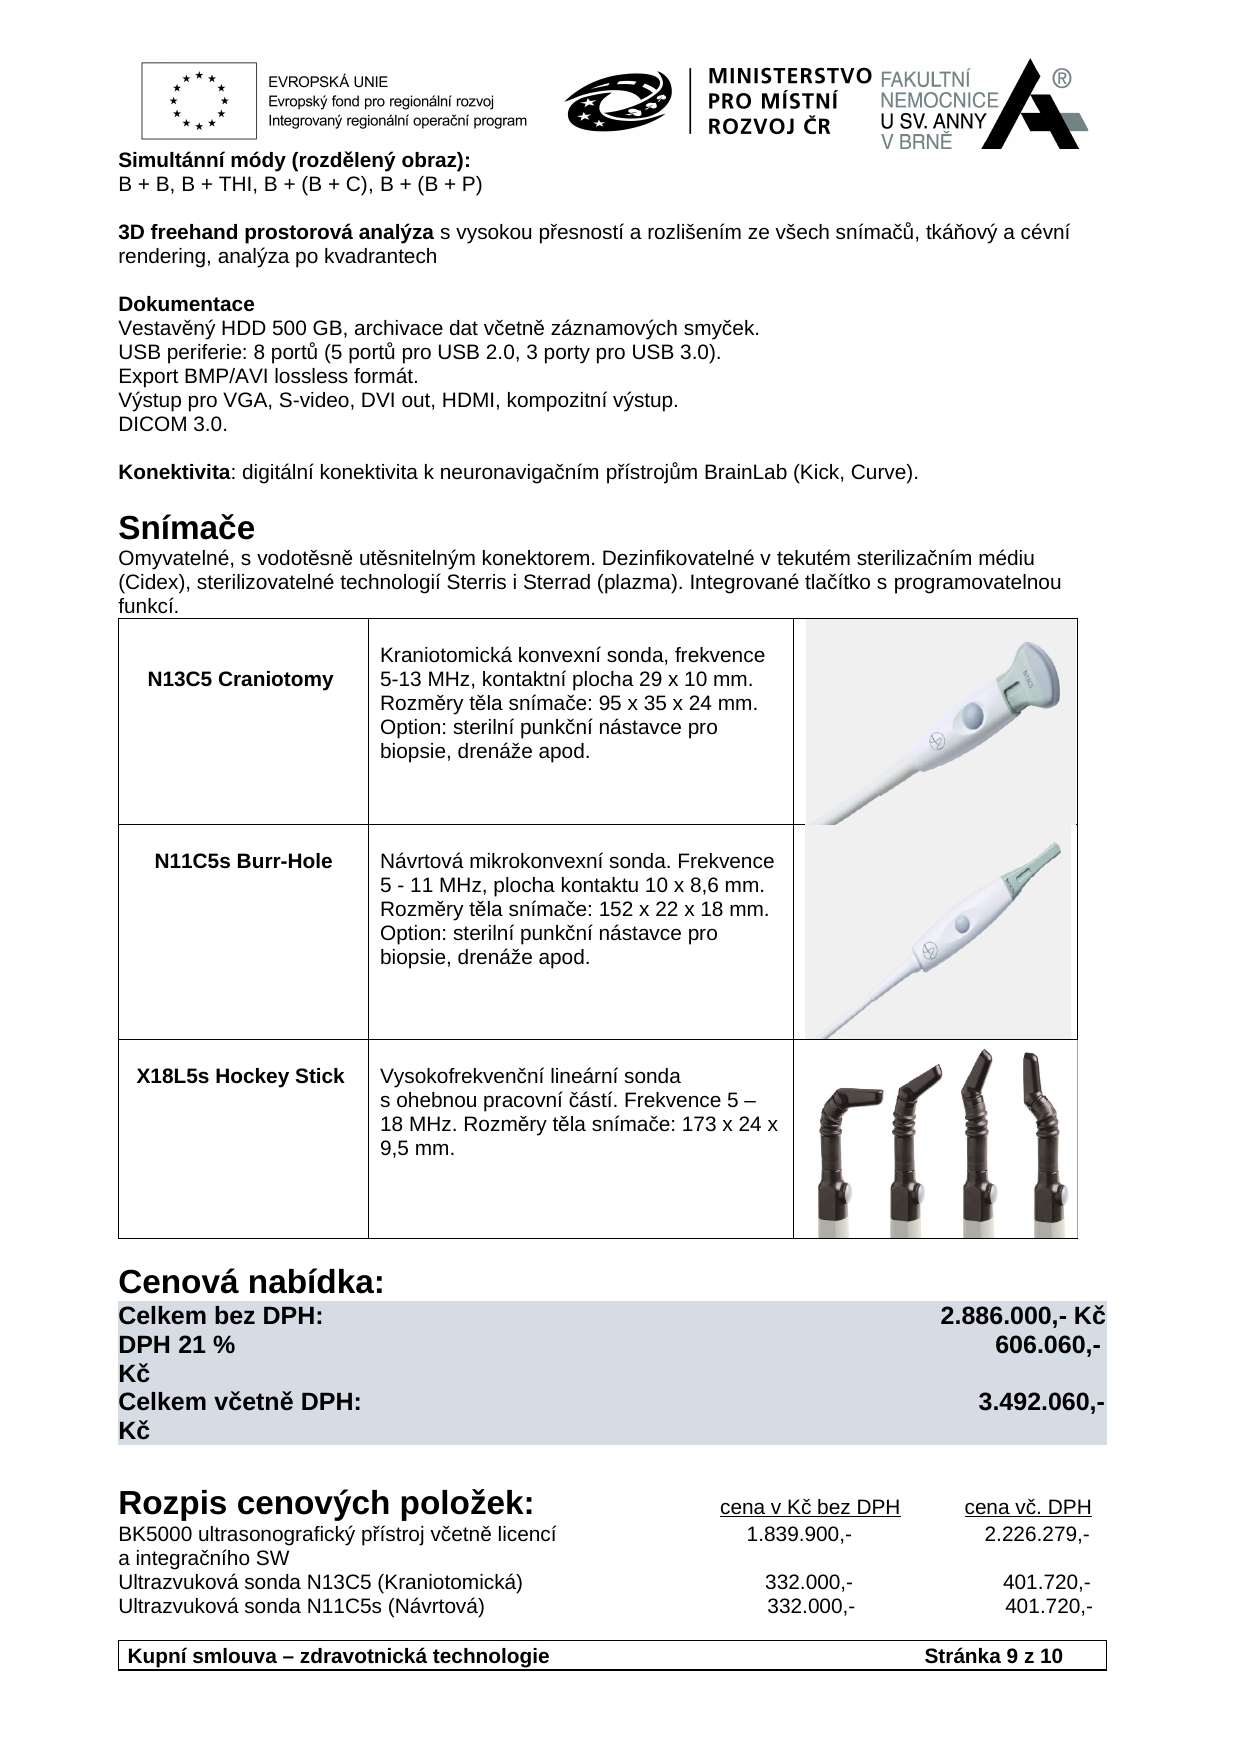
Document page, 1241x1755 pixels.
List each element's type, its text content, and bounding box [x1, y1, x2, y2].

table_header Kraniotomická konvexní sonda, frekvence 5-13 MHz, kontaktní plocha 29 x 10 mm. Rozměry těla snímače: 95 x 35 x 24 mm. Option: sterilní punkční nástavce pro biopsie, drenáže apod. [369, 619, 793, 824]
text Rozpis cenových položek: cena v Kč bez DPH cena vč. DPH [118, 1483, 1107, 1522]
text Export BMP/AVI lossless formát. [118, 364, 1107, 388]
table_cell [794, 1040, 805, 1238]
text Snímače [118, 508, 1107, 546]
text a integračního SW [118, 1546, 1107, 1569]
text Ultrazvuková sonda N13C5 (Kraniotomická) 332.000,- 401.720,- [118, 1569, 1107, 1593]
text Výstup pro VGA, S-video, DVI out, HDMI, kompozitní výstup. [118, 388, 1107, 412]
text 3D freehand prostorová analýza s vysokou přesností a rozlišením ze všech snímačů, tkáňový a cévní rendering, analýza po kvadrantech [118, 220, 1107, 268]
text Dokumentace [118, 292, 1107, 316]
text Vestavěný HDD 500 GB, archivace dat včetně záznamových smyček. [118, 316, 1107, 340]
table_cell [1072, 825, 1077, 1039]
table_cell Návrtová mikrokonvexní sonda. Frekvence 5 - 11 MHz, plocha kontaktu 10 x 8,6 mm. Rozměry těla snímače: 152 x 22 x 18 mm. Option: sterilní punkční nástavce pro biopsie, drenáže apod. [369, 825, 793, 1039]
text DPH 21 % 606.060,- Kč [118, 1330, 1107, 1387]
text Celkem včetně DPH: 3.492.060,- Kč [118, 1387, 1107, 1445]
text USB periferie: 8 portů (5 portů pro USB 2.0, 3 porty pro USB 3.0). [118, 340, 1107, 364]
text Ultrazvuková sonda N11C5s (Návrtová) 332.000,- 401.720,- [118, 1593, 1107, 1617]
table_cell X18L5s Hockey Stick [119, 1040, 368, 1238]
text Konektivita: digitální konektivita k neuronavigačním přístrojům BrainLab (Kick, Curve). [118, 460, 1107, 484]
table_header [794, 619, 805, 824]
table_header N13C5 Craniotomy [119, 619, 368, 824]
text Simultánní módy (rozdělený obraz): B + B, B + THI, B + (B + C), B + (B + P) [118, 148, 1107, 196]
table_cell Vysokofrekvenční lineární sonda s ohebnou pracovní částí. Frekvence 5 – 18 MHz. Rozměry těla snímače: 173 x 24 x 9,5 mm. [369, 1040, 793, 1238]
text Celkem bez DPH: 2.886.000,- Kč [118, 1301, 1107, 1330]
text BK5000 ultrasonografický přístroj včetně licencí 1.839.900,- 2.226.279,- [118, 1522, 1107, 1546]
table_cell [794, 825, 805, 1039]
table_cell N11C5s Burr-Hole [119, 825, 368, 1039]
text Omyvatelné, s vodotěsně utěsnitelným konektorem. Dezinfikovatelné v tekutém sterilizačním médiu (Cidex), sterilizovatelné technologií Sterris i Sterrad (plazma). Integrované tlačítko s programovatelnou funkcí. [118, 546, 1107, 618]
text Cenová nabídka: [118, 1263, 1107, 1301]
text DICOM 3.0. [118, 412, 1107, 436]
